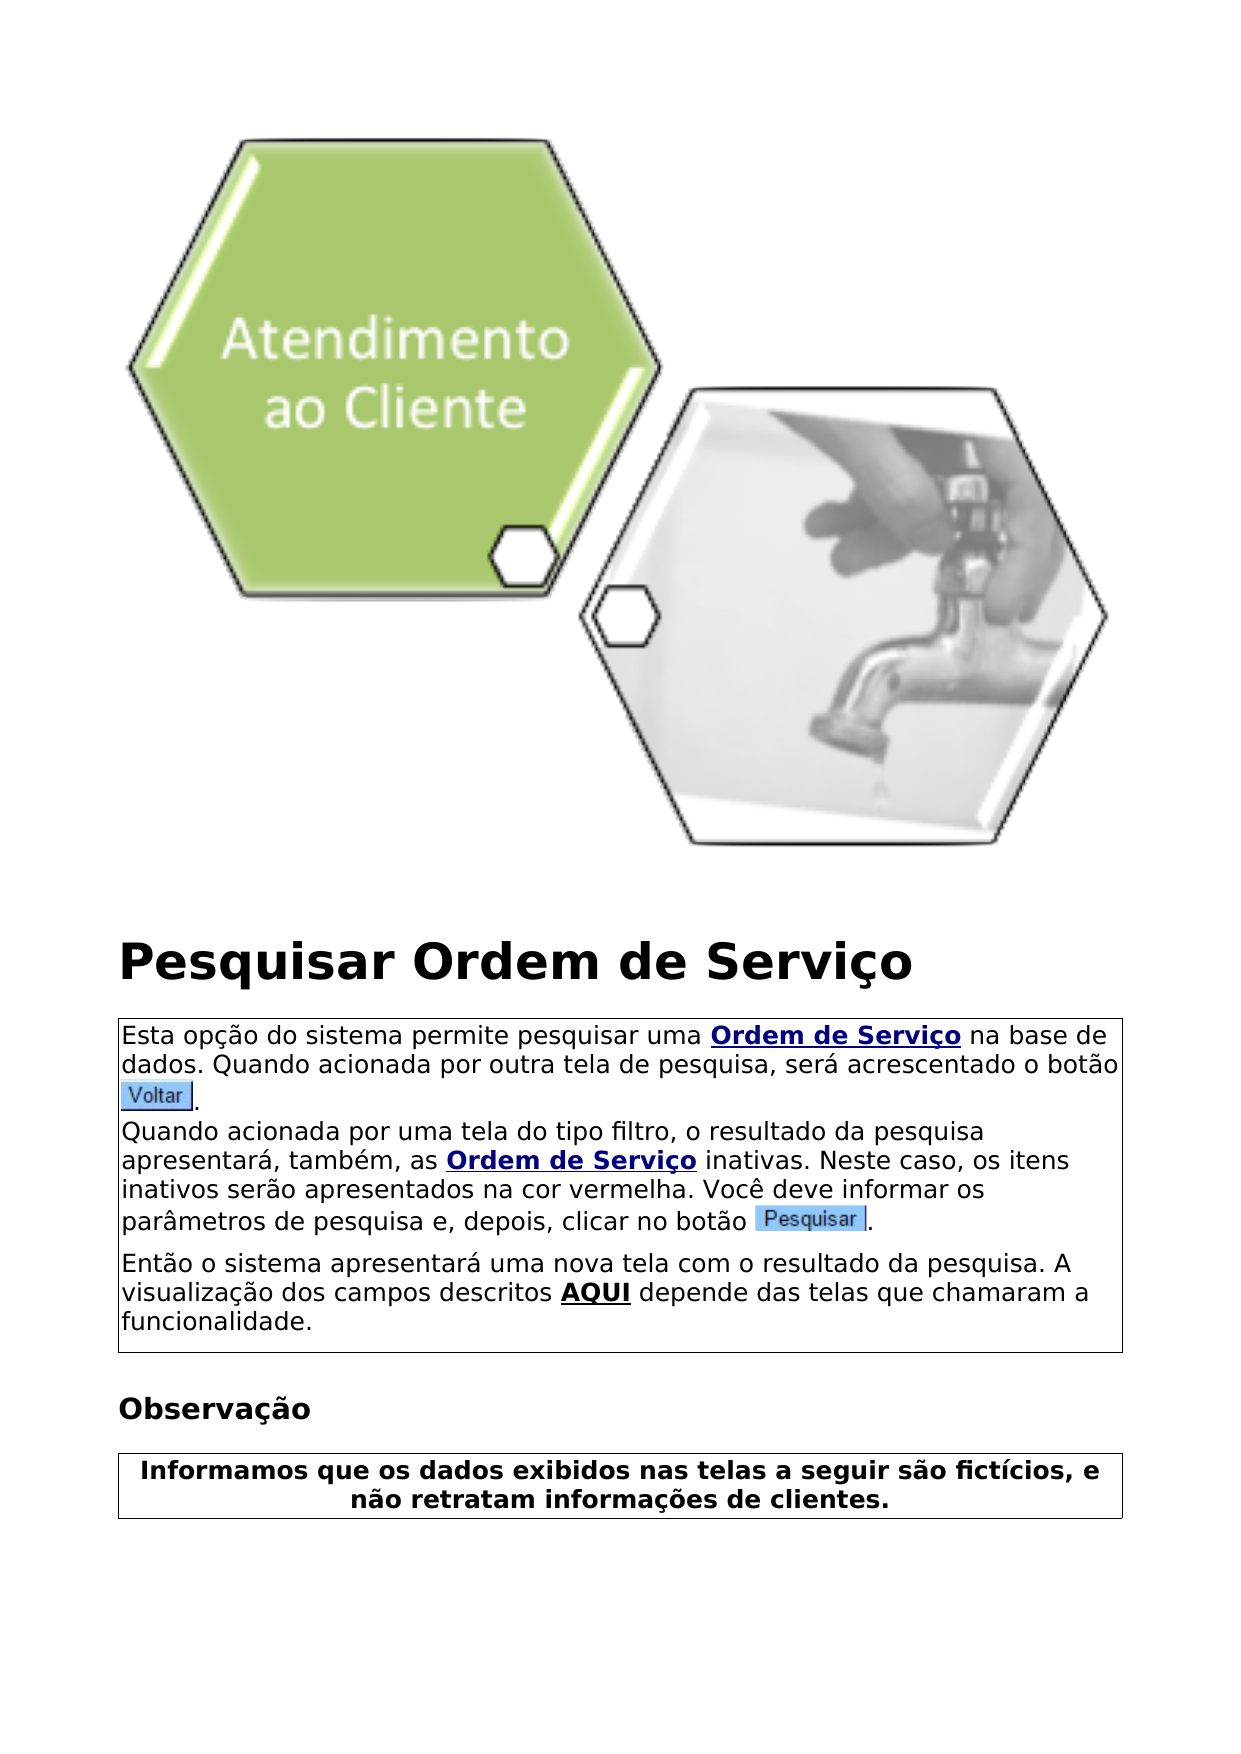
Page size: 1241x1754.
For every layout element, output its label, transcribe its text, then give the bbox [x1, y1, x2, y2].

table_header Informamos que os dados exibidos nas telas a seguir são fictícios, e não retratam informações de clientes. [119, 1454, 1122, 1518]
picture [121, 1079, 193, 1111]
picture [118, 118, 1123, 866]
subtitle Observação [118, 1392, 1122, 1426]
table_header Esta opção do sistema permite pesquisar uma Ordem de Serviço na base de dados. Quando acionada por outra tela de pesquisa, será acrescentado o botão . Quando acionada por uma tela do tipo filtro, o resultado da pesquisa apresentará, também, as Ordem de Serviço inativas. Neste caso, os itens inativos serão apresentados na cor vermelha. Você deve informar os parâmetros de pesquisa e, depois, clicar no botão . Então o sistema apresentará uma nova tela com o resultado da pesquisa. A visualização dos campos descritos AQUI depende das telas que chamaram a funcionalidade. [119, 1019, 1122, 1352]
subtitle Pesquisar Ordem de Serviço [118, 933, 1122, 991]
picture [755, 1204, 867, 1231]
